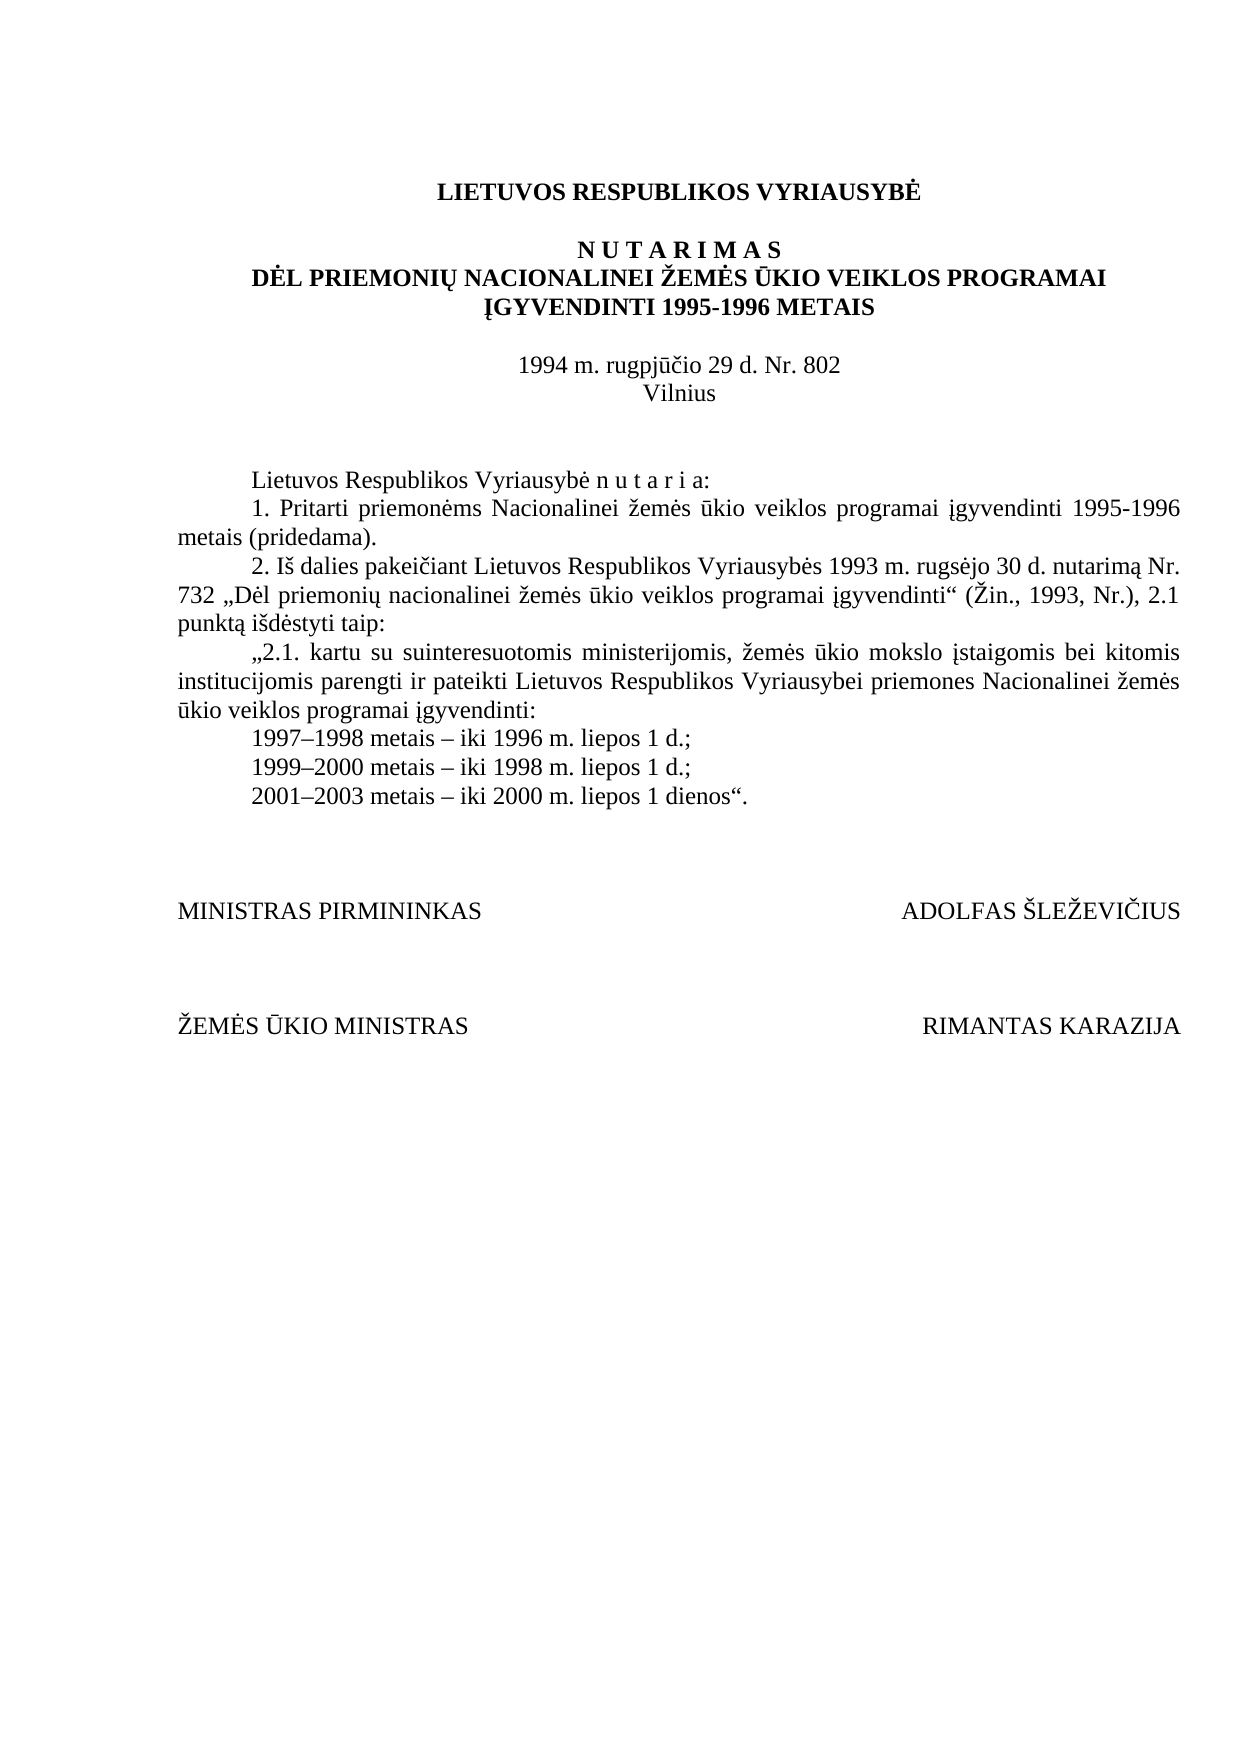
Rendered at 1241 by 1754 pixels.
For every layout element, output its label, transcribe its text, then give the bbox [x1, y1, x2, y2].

text Vilnius [177, 378, 1181, 407]
text MINISTRAS PIRMININKAS ADOLFAS ŠLEŽEVIČIUS [177, 896, 1181, 925]
text Lietuvos Respublikos Vyriausybė nutaria: [177, 465, 1181, 493]
text „2.1. kartu su suinteresuotomis ministerijomis, žemės ūkio mokslo įstaigomis bei kitomis institucijomis parengti ir pateikti Lietuvos Respublikos Vyriausybei priemones Nacionalinei žemės ūkio veiklos programai įgyvendinti: [177, 637, 1181, 723]
text N U T A R I M A S [177, 235, 1181, 263]
text 1999–2000 metais – iki 1998 m. liepos 1 d.; [177, 752, 1181, 781]
text 1. Pritarti priemonėms Nacionalinei žemės ūkio veiklos programai įgyvendinti 1995-1996 metais (pridedama). [177, 493, 1181, 551]
text ŽEMĖS ŪKIO MINISTRAS RIMANTAS KARAZIJA [177, 1011, 1181, 1040]
text DĖL PRIEMONIŲ NACIONALINEI ŽEMĖS ŪKIO VEIKLOS PROGRAMAI ĮGYVENDINTI 1995-1996 METAIS [177, 263, 1181, 321]
text 2001–2003 metais – iki 2000 m. liepos 1 dienos“. [177, 781, 1181, 810]
text 1994 m. rugpjūčio 29 d. Nr. 802 [177, 350, 1181, 378]
text 2. Iš dalies pakeičiant Lietuvos Respublikos Vyriausybės 1993 m. rugsėjo 30 d. nutarimą Nr. 732 „Dėl priemonių nacionalinei žemės ūkio veiklos programai įgyvendinti“ (Žin., 1993, Nr.), 2.1 punktą išdėstyti taip: [177, 551, 1181, 637]
text LIETUVOS RESPUBLIKOS VYRIAUSYBĖ [177, 177, 1181, 206]
text 1997–1998 metais – iki 1996 m. liepos 1 d.; [177, 723, 1181, 752]
